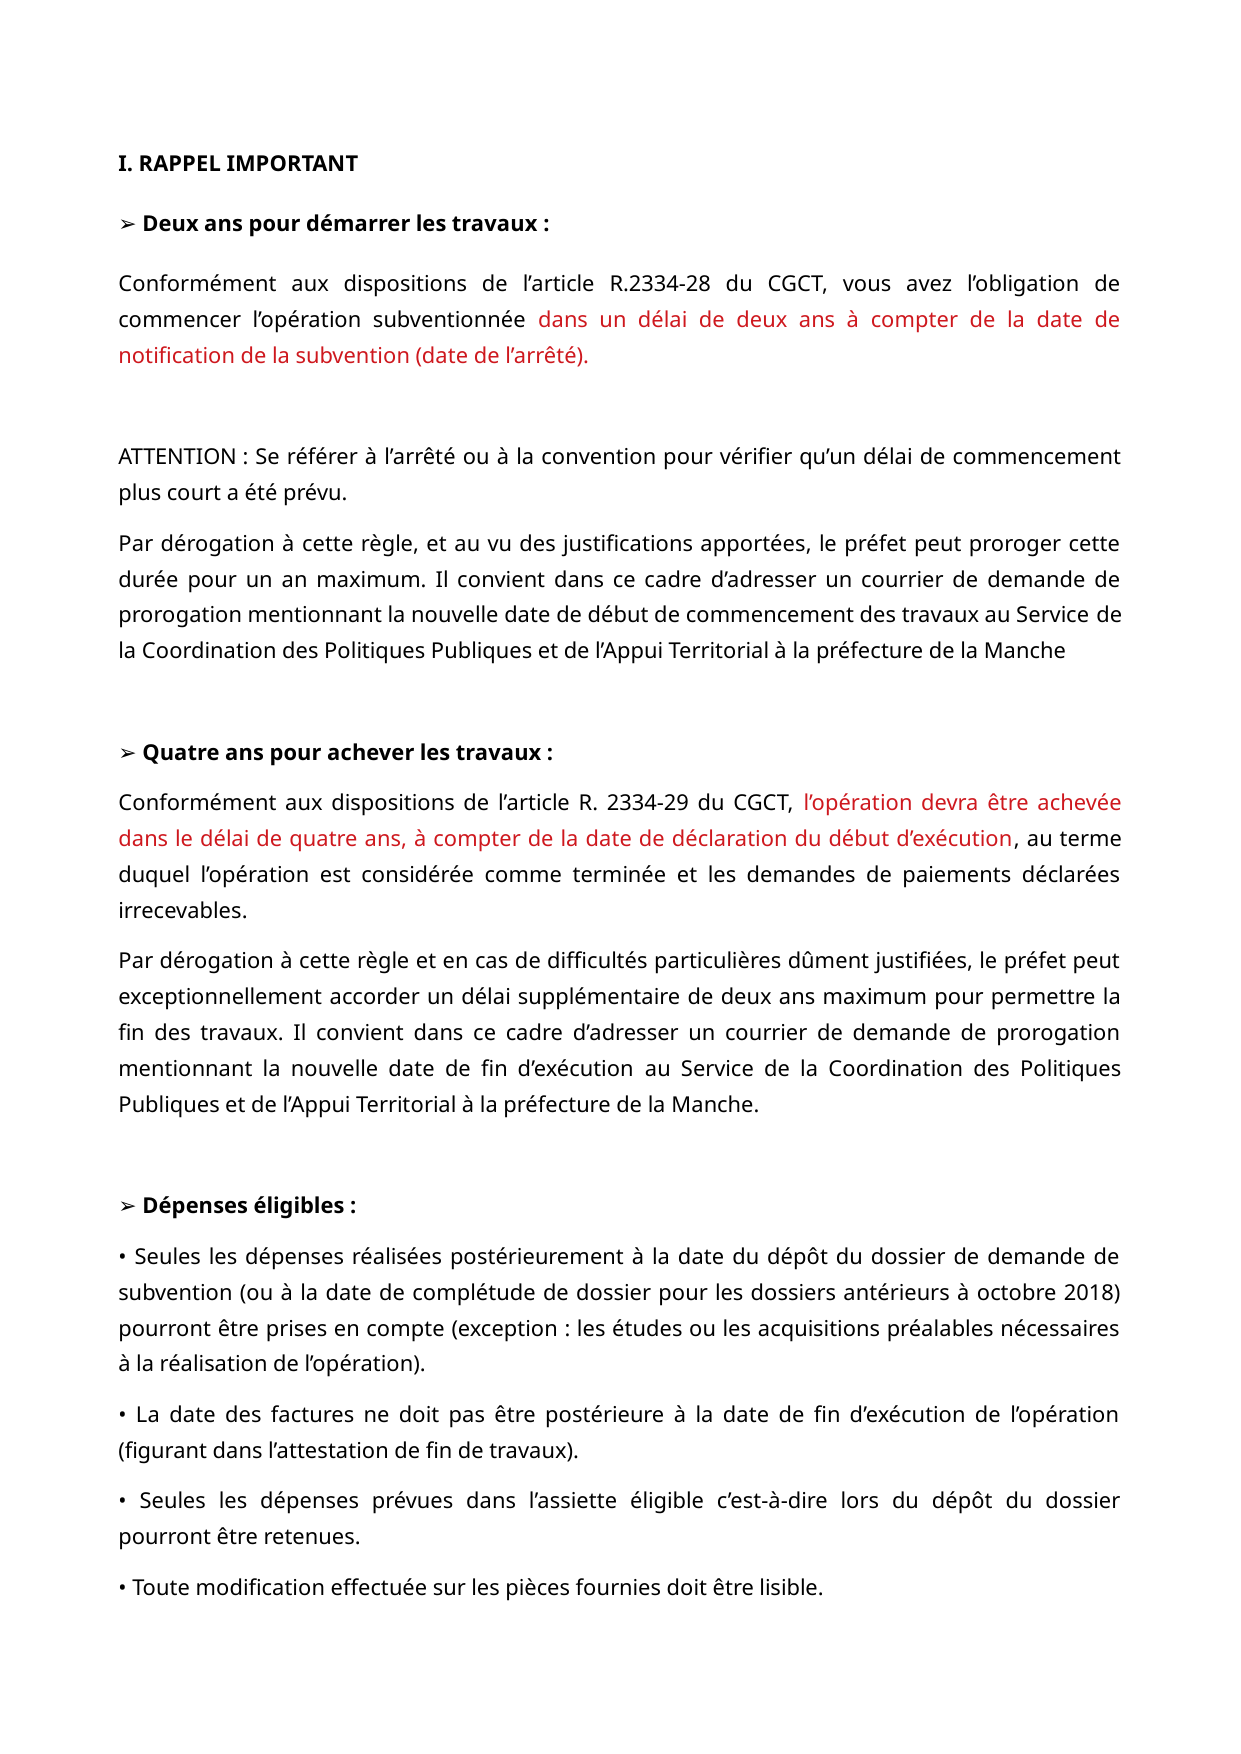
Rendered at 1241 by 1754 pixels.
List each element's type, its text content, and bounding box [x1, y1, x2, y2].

text ➢ Deux ans pour démarrer les travaux : [118, 208, 1122, 238]
text Conformément aux dispositions de l’article R.2334-28 du CGCT, vous avez l’obligation de commencer l’opération subventionnée dans un délai de deux ans à compter de la date de notification de la subvention (date de l’arrêté). [118, 268, 1122, 370]
text • Toute modification effectuée sur les pièces fournies doit être lisible. [118, 1572, 1122, 1602]
text Par dérogation à cette règle, et au vu des justifications apportées, le préfet peut proroger cette durée pour un an maximum. Il convient dans ce cadre d’adresser un courrier de demande de prorogation mentionnant la nouvelle date de début de commencement des travaux au Service de la Coordination des Politiques Publiques et de l’Appui Territorial à la préfecture de la Manche [118, 527, 1122, 665]
text Par dérogation à cette règle et en cas de difficultés particulières dûment justifiées, le préfet peut exceptionnellement accorder un délai supplémentaire de deux ans maximum pour permettre la fin des travaux. Il convient dans ce cadre d’adresser un courrier de demande de prorogation mentionnant la nouvelle date de fin d’exécution au Service de la Coordination des Politiques Publiques et de l’Appui Territorial à la préfecture de la Manche. [118, 945, 1122, 1119]
text • La date des factures ne doit pas être postérieure à la date de fin d’exécution de l’opération (figurant dans l’attestation de fin de travaux). [118, 1399, 1122, 1465]
text ➢ Dépenses éligibles : [118, 1190, 1122, 1220]
text ➢ Quatre ans pour achever les travaux : [118, 736, 1122, 766]
text ATTENTION : Se référer à l’arrêté ou à la convention pour vérifier qu’un délai de commencement plus court a été prévu. [118, 441, 1122, 507]
text • Seules les dépenses réalisées postérieurement à la date du dépôt du dossier de demande de subvention (ou à la date de complétude de dossier pour les dossiers antérieurs à octobre 2018) pourront être prises en compte (exception : les études ou les acquisitions préalables nécessaires à la réalisation de l’opération). [118, 1241, 1122, 1378]
text Conformément aux dispositions de l’article R. 2334-29 du CGCT, l’opération devra être achevée dans le délai de quatre ans, à compter de la date de déclaration du début d’exécution, au terme duquel l’opération est considérée comme terminée et les demandes de paiements déclarées irrecevables. [118, 787, 1122, 925]
text • Seules les dépenses prévues dans l’assiette éligible c’est-à-dire lors du dépôt du dossier pourront être retenues. [118, 1485, 1122, 1551]
text I. RAPPEL IMPORTANT [118, 148, 1122, 178]
